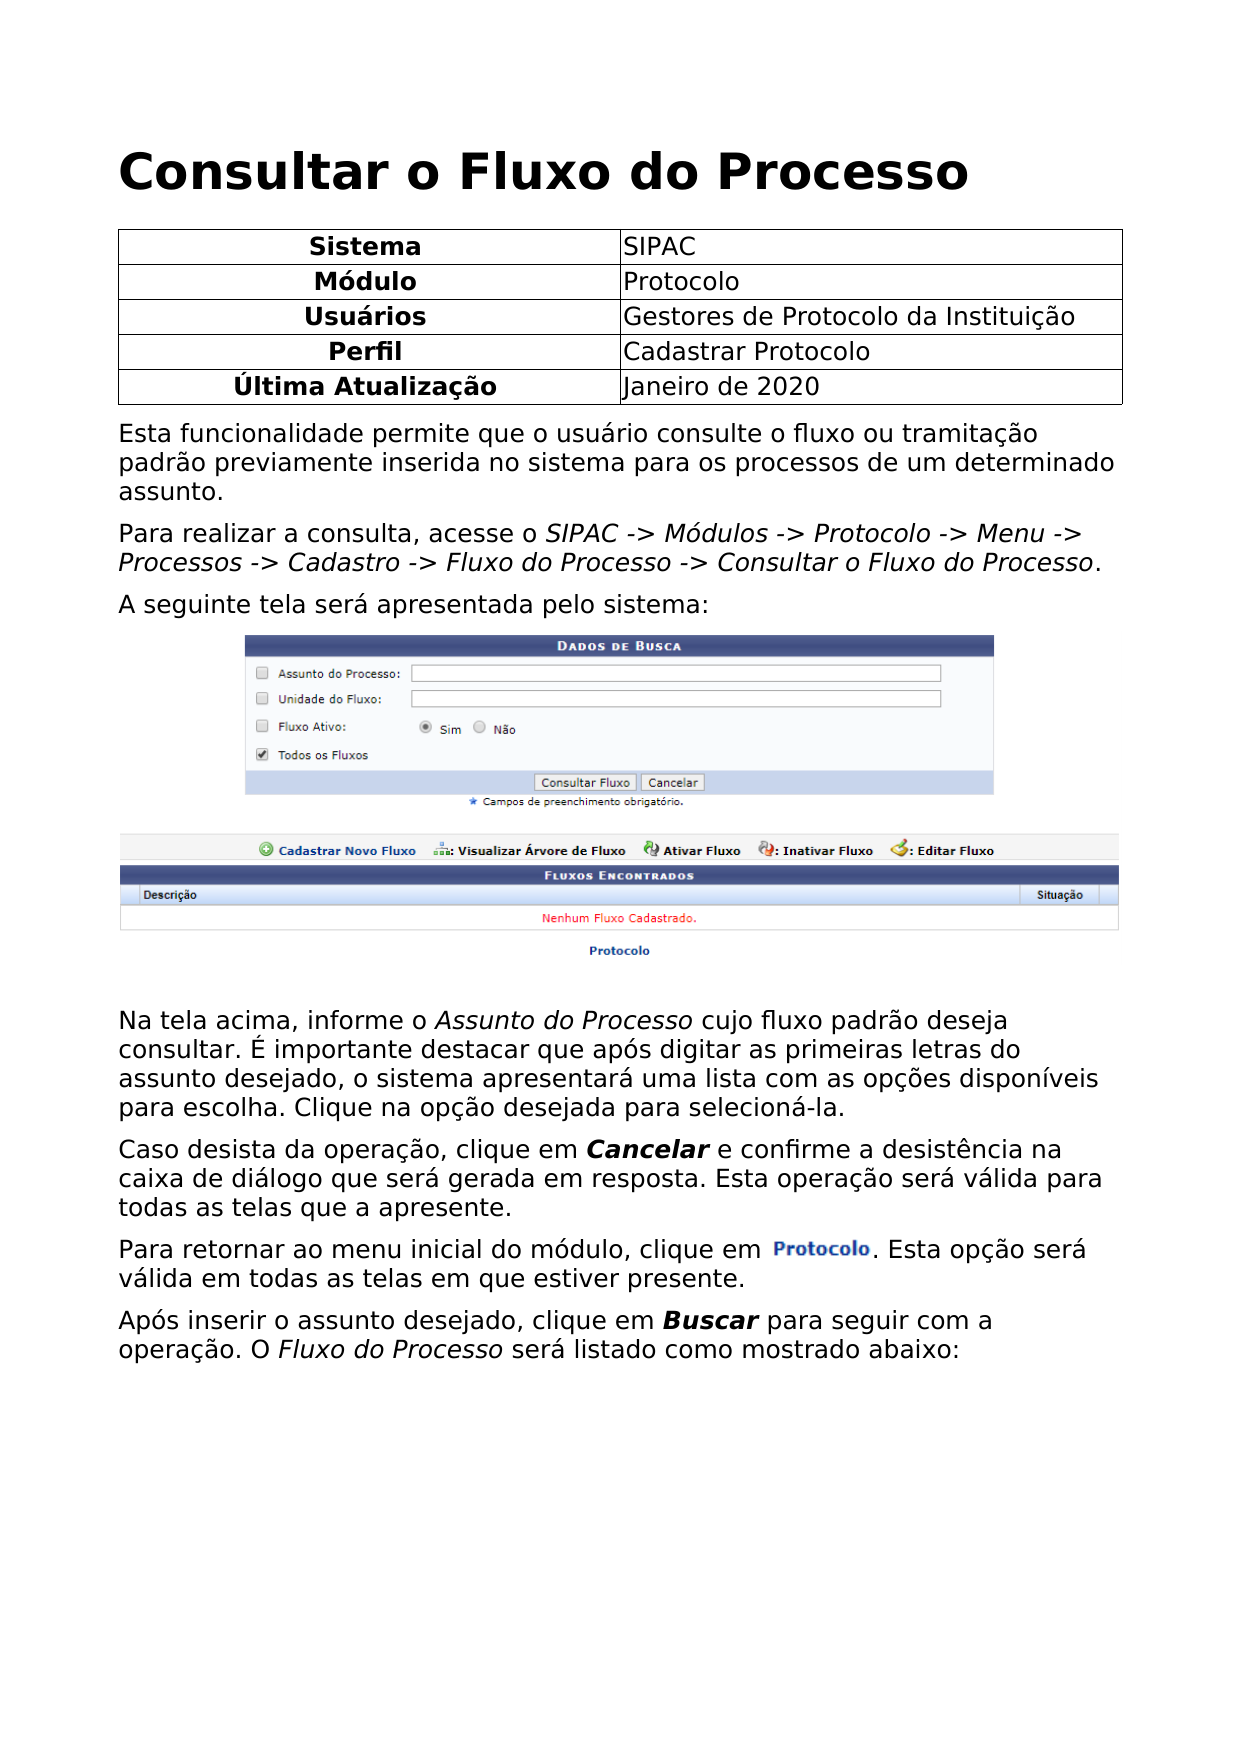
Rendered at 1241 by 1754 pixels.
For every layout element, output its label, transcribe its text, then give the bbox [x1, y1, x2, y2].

table_cell Última Atualização [119, 370, 620, 404]
table_cell Perfil [119, 335, 620, 369]
subtitle Consultar o Fluxo do Processo [118, 143, 1122, 201]
table_cell Módulo [119, 265, 620, 299]
text Para retornar ao menu inicial do módulo, clique em . Esta opção será válida em todas as telas em que estiver presente. [118, 1235, 1122, 1293]
text Para realizar a consulta, acesse o SIPAC -> Módulos -> Protocolo -> Menu -> Processos -> Cadastro -> Fluxo do Processo -> Consultar o Fluxo do Processo. [118, 519, 1122, 577]
table_cell Usuários [119, 300, 620, 334]
text Após inserir o assunto desejado, clique em Buscar para seguir com a operação. O Fluxo do Processo será listado como mostrado abaixo: [118, 1306, 1122, 1364]
table_header SIPAC [621, 230, 1122, 264]
picture [118, 631, 1123, 965]
table_cell Cadastrar Protocolo [621, 335, 1122, 369]
text A seguinte tela será apresentada pelo sistema: [118, 590, 1122, 619]
text Na tela acima, informe o Assunto do Processo cujo fluxo padrão deseja consultar. É importante destacar que após digitar as primeiras letras do assunto desejado, o sistema apresentará uma lista com as opções disponíveis para escolha. Clique na opção desejada para selecioná-la. [118, 1006, 1122, 1122]
text Caso desista da operação, clique em Cancelar e confirme a desistência na caixa de diálogo que será gerada em resposta. Esta operação será válida para todas as telas que a apresente. [118, 1135, 1122, 1222]
picture [770, 1237, 872, 1259]
table_cell Gestores de Protocolo da Instituição [621, 300, 1122, 334]
text Esta funcionalidade permite que o usuário consulte o fluxo ou tramitação padrão previamente inserida no sistema para os processos de um determinado assunto. [118, 419, 1122, 507]
table_cell Janeiro de 2020 [621, 370, 1122, 404]
table_header Sistema [119, 230, 620, 264]
table_cell Protocolo [621, 265, 1122, 299]
